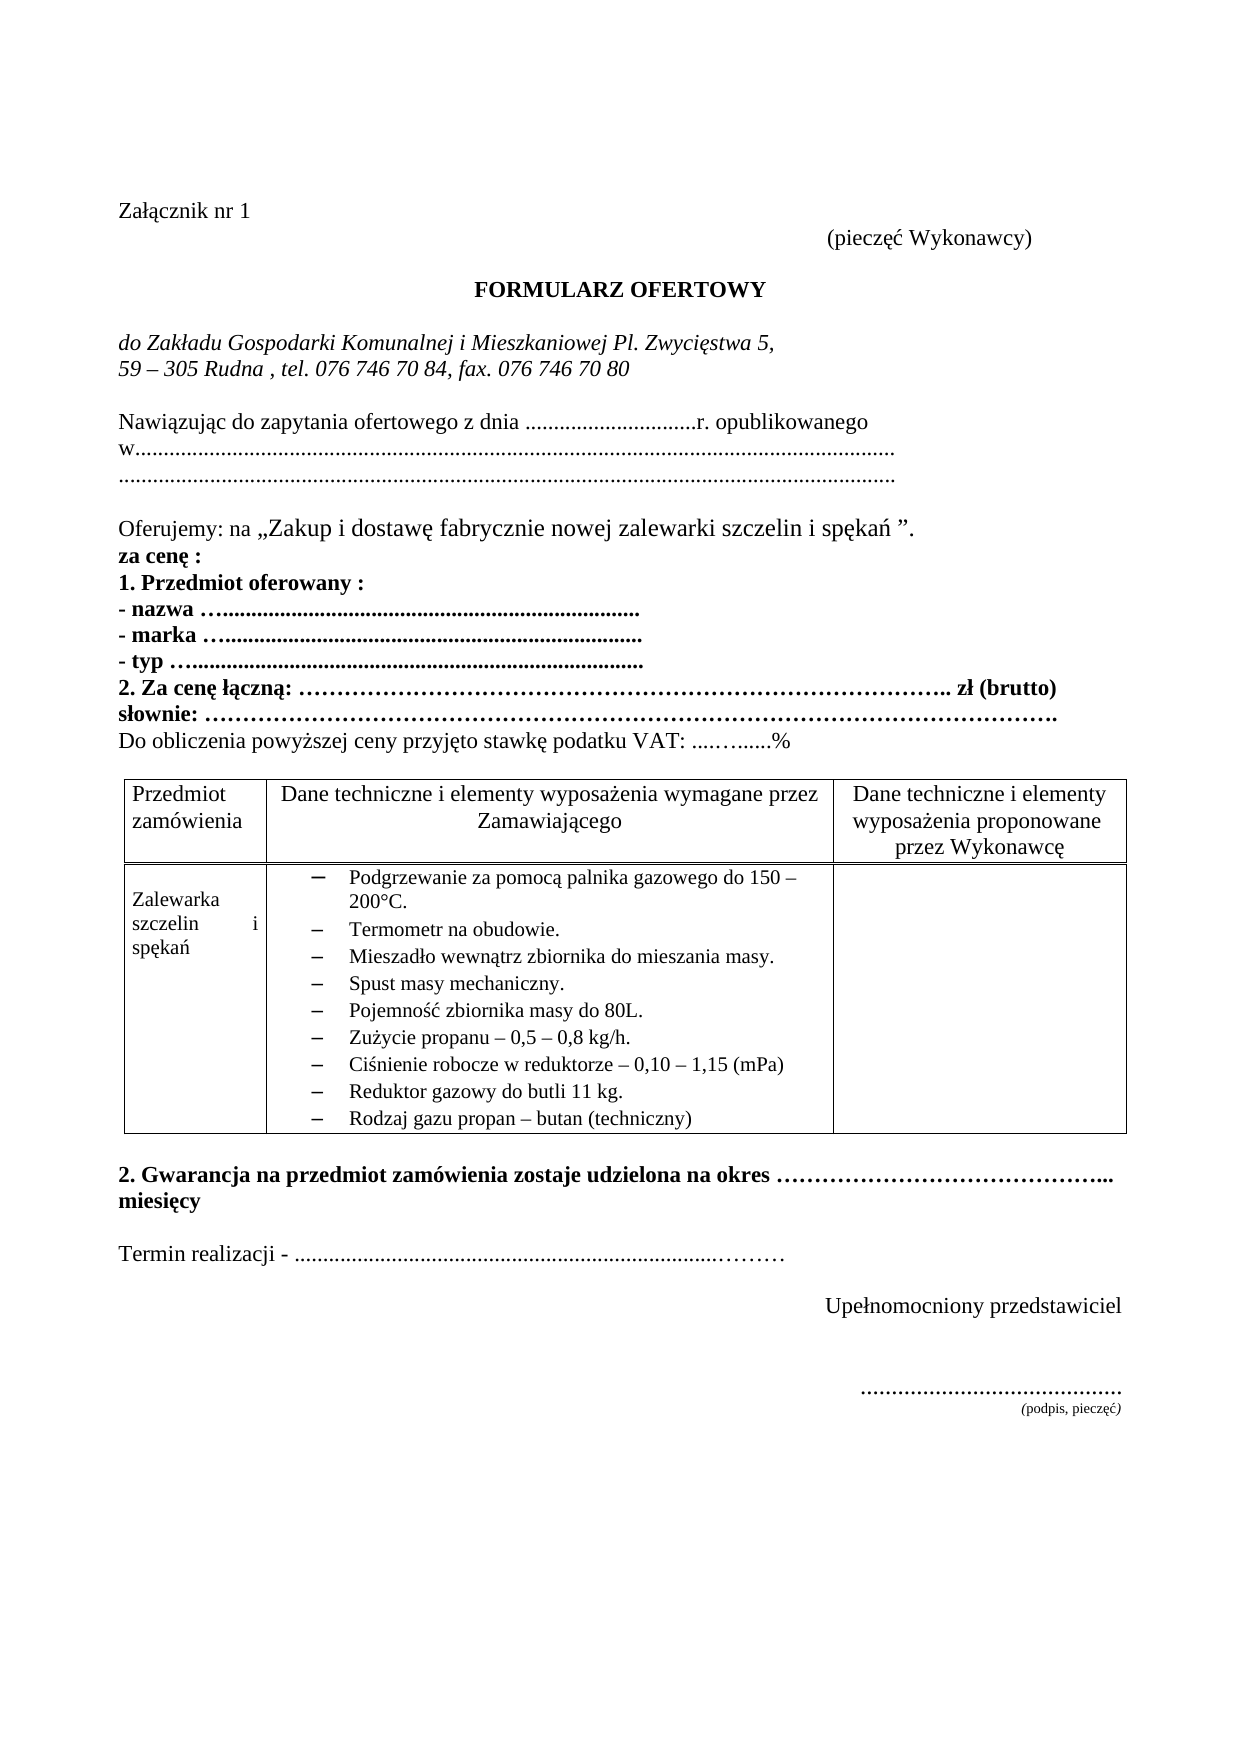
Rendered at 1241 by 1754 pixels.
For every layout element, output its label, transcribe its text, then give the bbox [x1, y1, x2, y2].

text .......................................... [118, 1371, 1122, 1400]
text 59 – 305 Rudna , tel. 076 746 70 84, fax. 076 746 70 80 [118, 355, 1122, 382]
text Oferujemy: na „Zakup i dostawę fabrycznie nowej zalewarki szczelin i spękań ”. [118, 513, 1122, 542]
text FORMULARZ OFERTOWY [118, 276, 1122, 303]
text 2. Gwarancja na przedmiot zamówienia zostaje udzielona na okres ……………………………………... miesięcy [118, 1161, 1122, 1213]
table_cell Zalewarka szczelin i spękań [125, 865, 266, 1133]
text (podpis, pieczęć) [118, 1400, 1122, 1417]
text Upełnomocniony przedstawiciel [118, 1292, 1122, 1319]
text - marka …......................................................................... [118, 621, 1122, 648]
text ........................................................................................................................................ [118, 461, 1122, 487]
table_header Dane techniczne i elementy wyposażenia proponowane przez Wykonawcę [834, 780, 1126, 862]
text Do obliczenia powyższej ceny przyjęto stawkę podatku VAT: ....…......% [118, 727, 1122, 753]
table_cell Podgrzewanie za pomocą palnika gazowego do 150 – 200°C. Termometr na obudowie. Mieszadło wewnątrz zbiornika do mieszania masy. Spust masy mechaniczny. Pojemność zbiornika masy do 80L. Zużycie propanu – 0,5 – 0,8 kg/h. Ciśnienie robocze w reduktorze – 0,10 – 1,15 (mPa) Reduktor gazowy do butli 11 kg. Rodzaj gazu propan – butan (techniczny) [267, 865, 833, 1133]
text (pieczęć Wykonawcy) [118, 223, 1122, 250]
text do Zakładu Gospodarki Komunalnej i Mieszkaniowej Pl. Zwycięstwa 5, [118, 329, 1122, 355]
text - typ …............................................................................... [118, 648, 1122, 674]
text za cenę : [118, 542, 1122, 568]
text 1. Przedmiot oferowany : [118, 568, 1122, 595]
text słownie: …………………………………………………………………………………………………. [118, 700, 1122, 727]
text w..................................................................................................................................... [118, 434, 1122, 461]
text - nazwa …......................................................................... [118, 595, 1122, 621]
text Nawiązując do zapytania ofertowego z dnia ..............................r. opublikowanego [118, 408, 1122, 434]
text Termin realizacji - ..........................................................................……… [118, 1240, 1122, 1266]
table_header Dane techniczne i elementy wyposażenia wymagane przez Zamawiającego [267, 780, 833, 862]
text 2. Za cenę łączną: ………………………………………………………………………….. zł (brutto) [118, 674, 1122, 700]
table_cell [834, 865, 1126, 1133]
table_header Przedmiot zamówienia [125, 780, 266, 862]
text Załącznik nr 1 [118, 197, 1122, 223]
